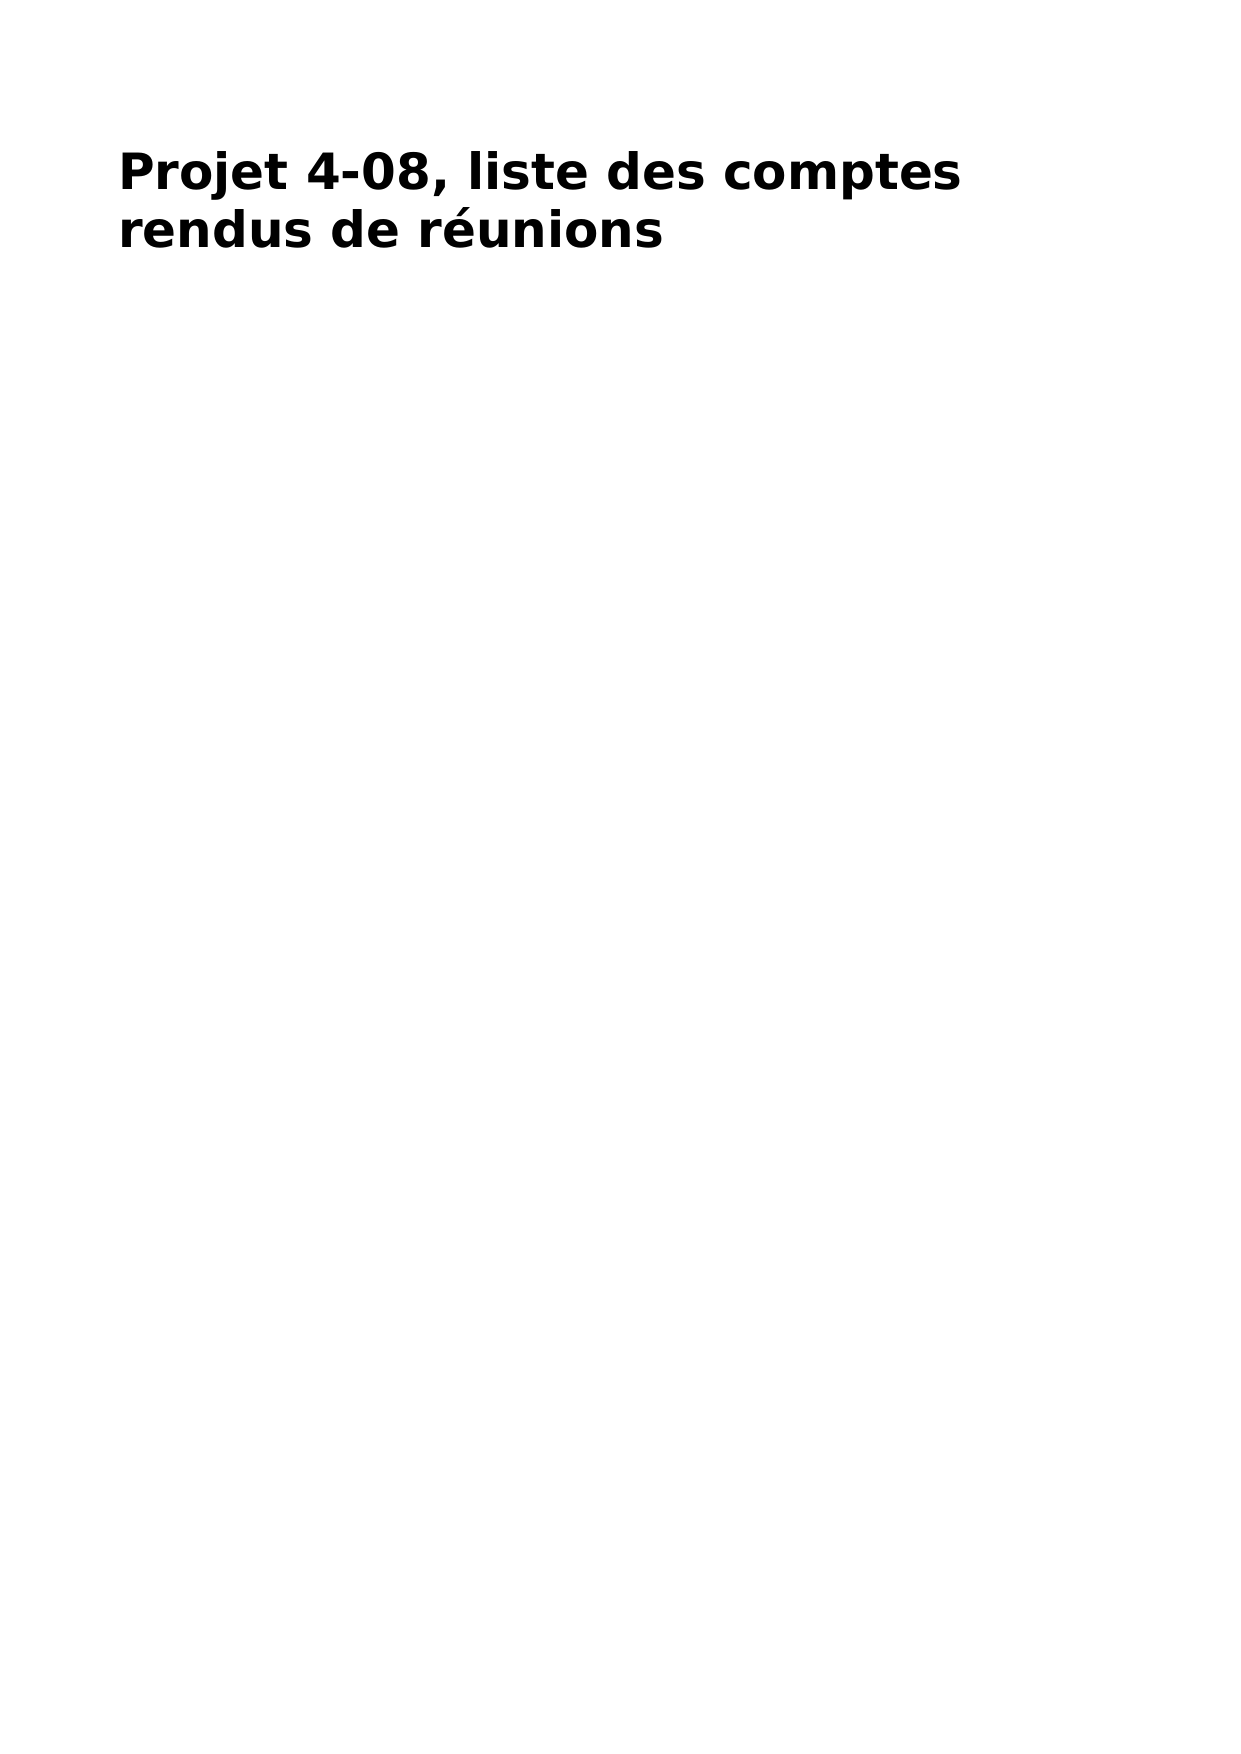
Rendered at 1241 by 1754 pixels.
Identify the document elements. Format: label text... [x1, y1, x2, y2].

subtitle Projet 4-08, liste des comptes rendus de réunions [118, 143, 1122, 259]
